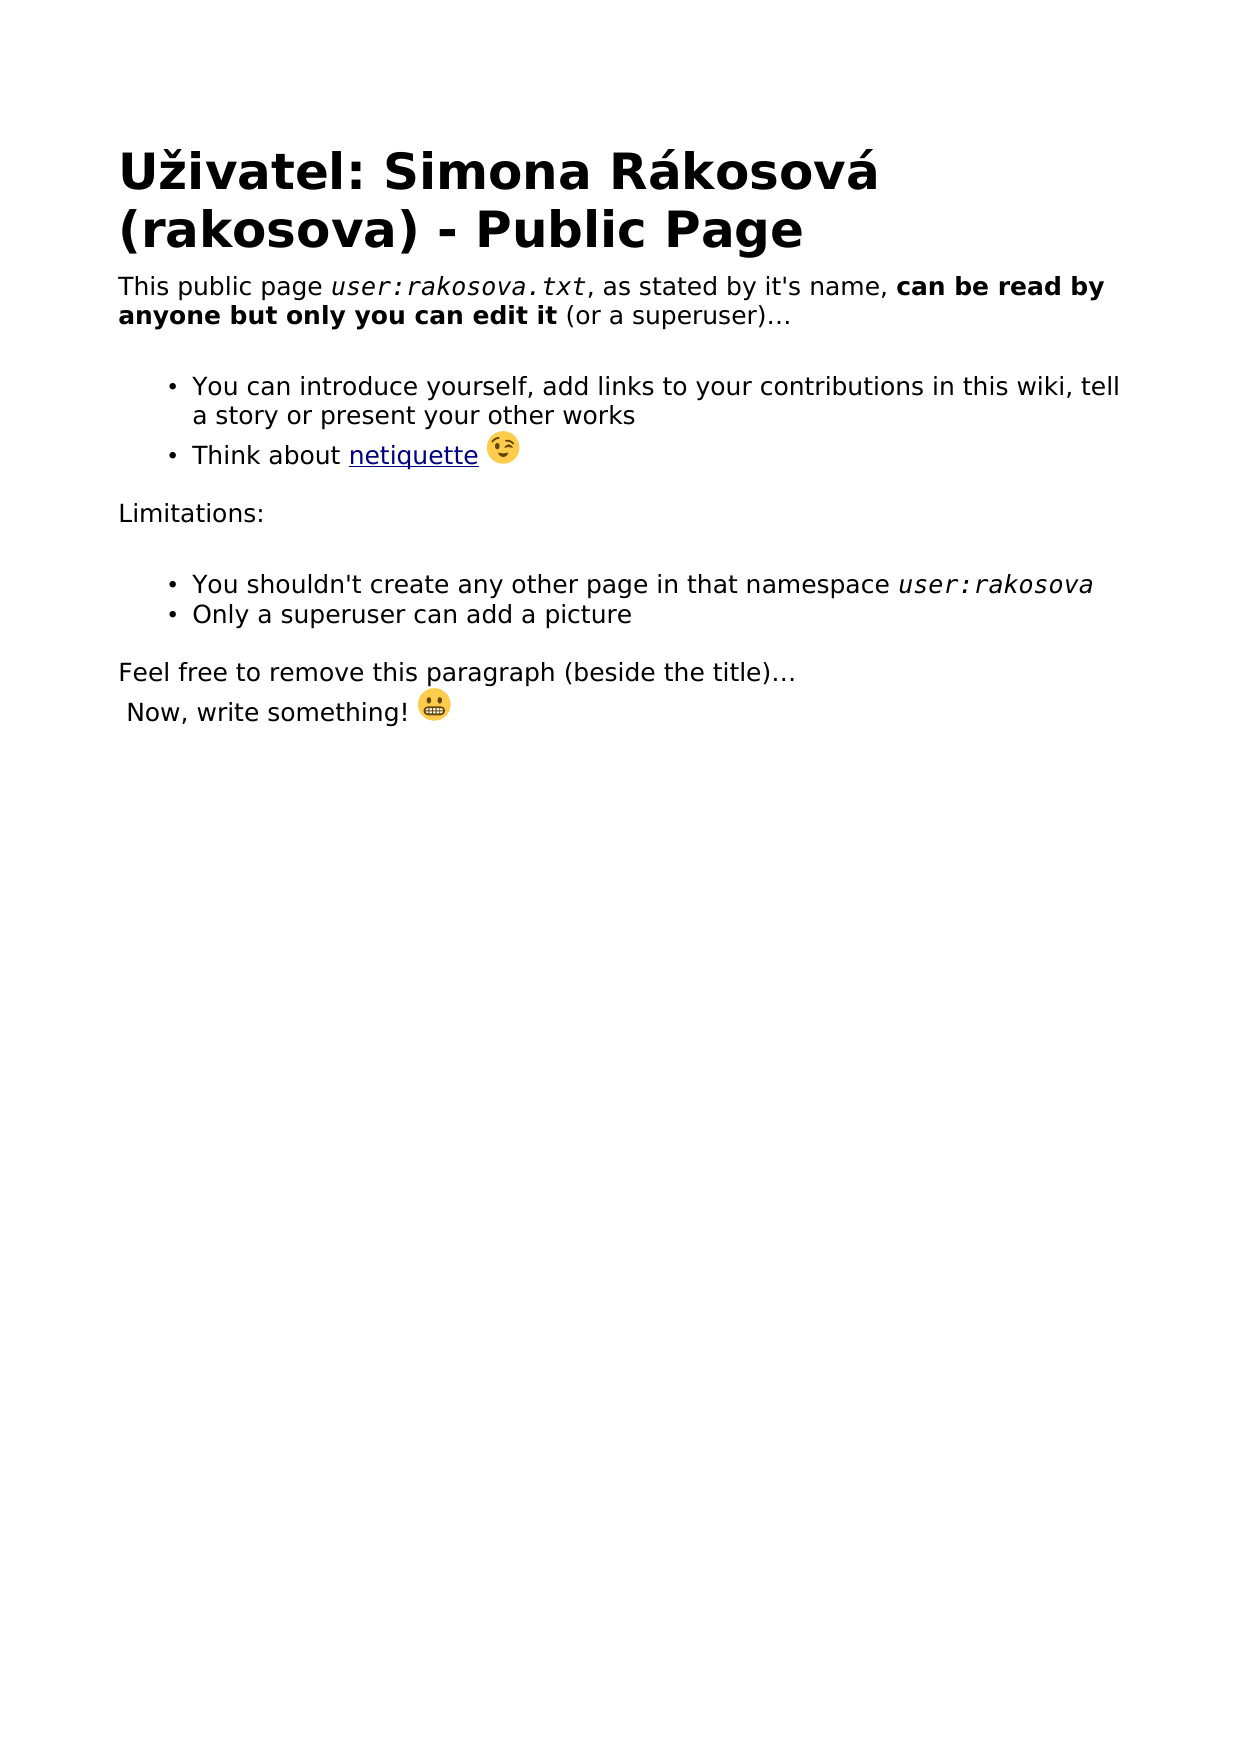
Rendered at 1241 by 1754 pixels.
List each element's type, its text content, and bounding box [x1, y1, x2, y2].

list Think about netiquette [177, 431, 1122, 470]
text Feel free to remove this paragraph (beside the title)… Now, write something! [118, 658, 1122, 727]
list Only a superuser can add a picture [177, 600, 1122, 629]
subtitle Uživatel: Simona Rákosová (rakosova) - Public Page [118, 143, 1122, 259]
text Limitations: [118, 499, 1122, 529]
list You can introduce yourself, add links to your contributions in this wiki, tell a story or present your other works [177, 372, 1122, 431]
text This public page user:rakosova.txt, as stated by it's name, can be read by anyone but only you can edit it (or a superuser)… [118, 272, 1122, 330]
list You shouldn't create any other page in that namespace user:rakosova [177, 571, 1122, 600]
